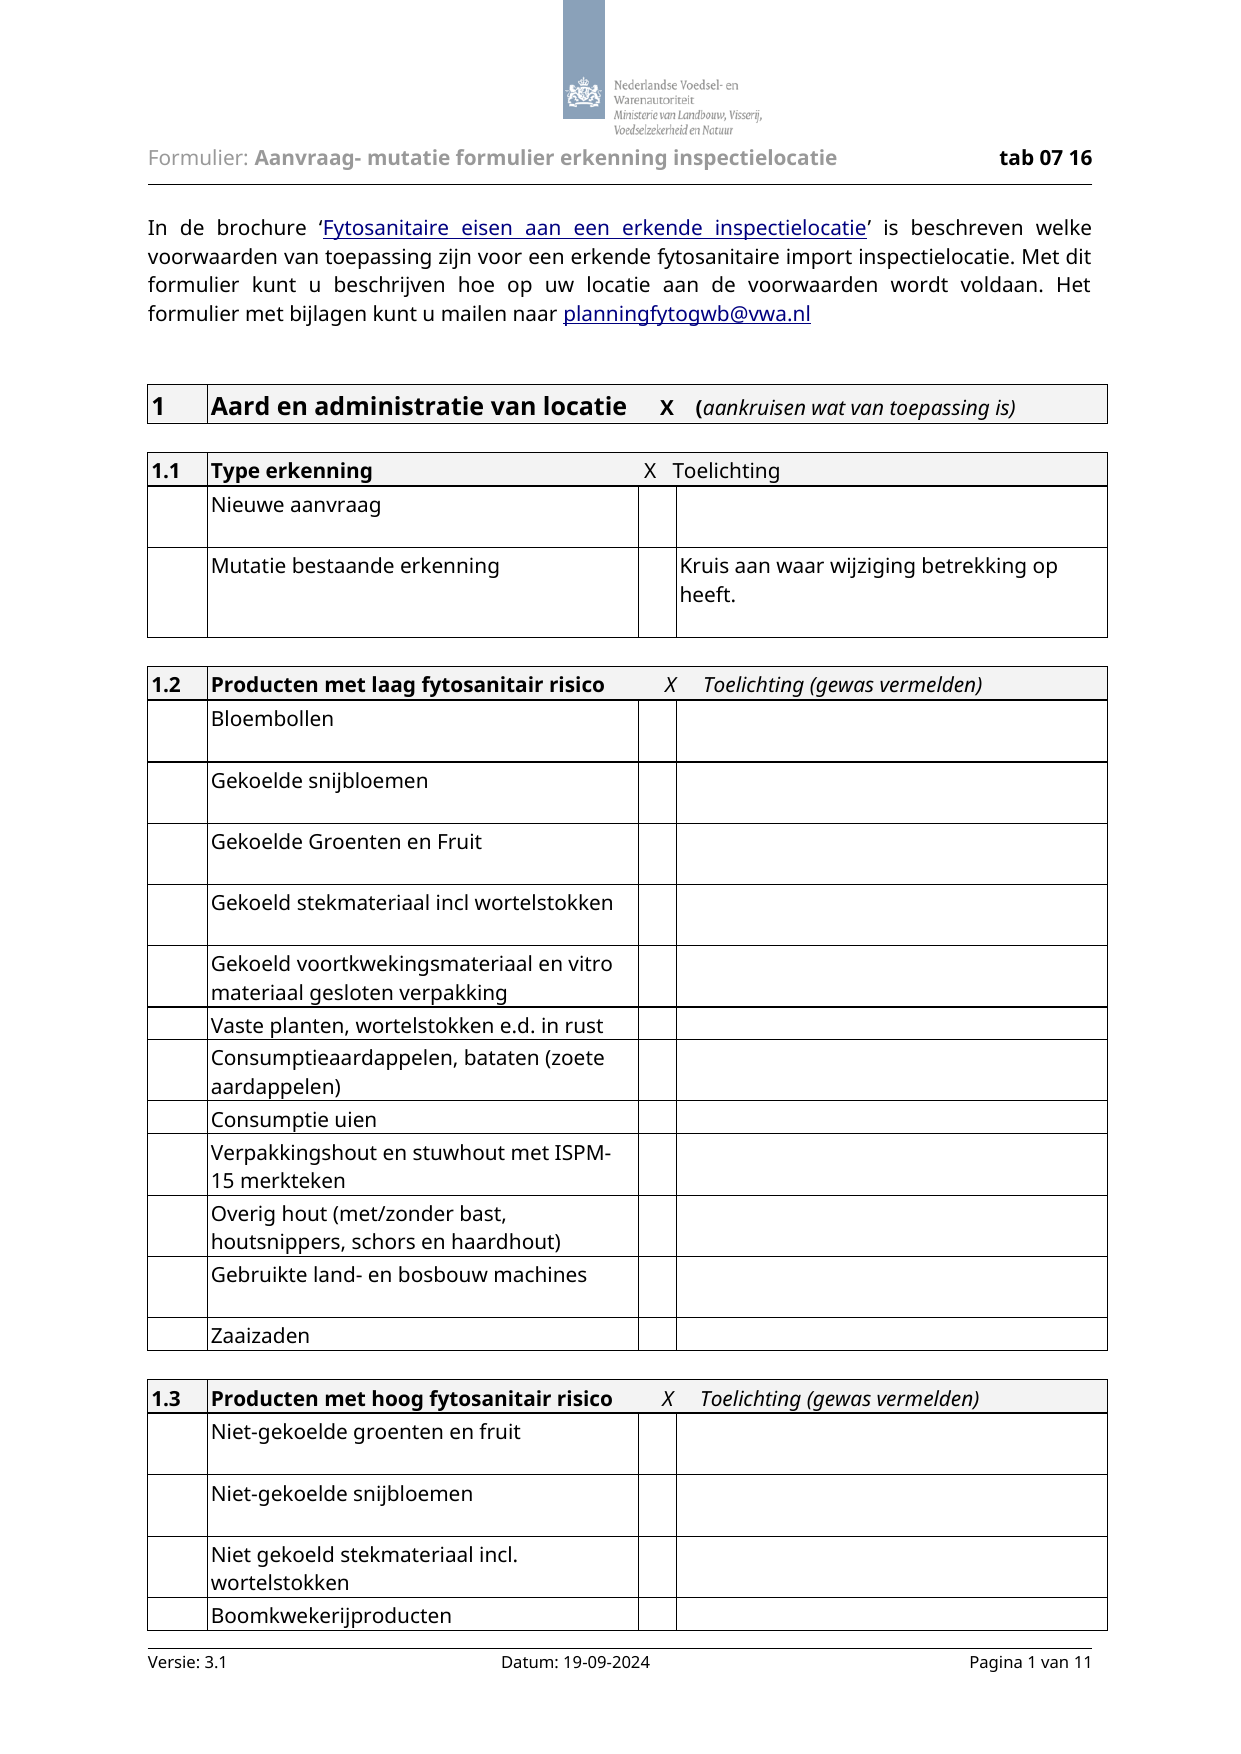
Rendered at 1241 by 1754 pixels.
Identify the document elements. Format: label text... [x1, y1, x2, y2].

table_cell Vaste planten, wortelstokken e.d. in rust [208, 1008, 638, 1039]
table_header 1.3 [148, 1380, 207, 1412]
table_header 1.1 [148, 453, 207, 485]
table_cell [639, 763, 676, 823]
table_cell [677, 1196, 1107, 1256]
table_header 1.2 [148, 667, 207, 699]
table_header [639, 1414, 676, 1474]
table_cell [677, 1598, 1107, 1630]
table_header Producten met hoog fytosanitair risico X Toelichting (gewas vermelden) [208, 1380, 1107, 1412]
table_cell [639, 1318, 676, 1350]
table_cell [148, 763, 207, 823]
table_cell [148, 1318, 207, 1350]
table_cell [677, 885, 1107, 945]
table_cell [639, 548, 676, 637]
table_cell Boomkwekerijproducten [208, 1598, 638, 1630]
table_cell [639, 1134, 676, 1194]
table_cell [148, 824, 207, 884]
table_cell Gebruikte land- en bosbouw machines [208, 1257, 638, 1317]
table_cell [639, 1008, 676, 1039]
table_cell [677, 1040, 1107, 1100]
table_cell [639, 1040, 676, 1100]
table_cell [639, 824, 676, 884]
table_header [639, 487, 676, 547]
table_cell [677, 1134, 1107, 1194]
table_cell [148, 1598, 207, 1630]
table_cell [677, 1101, 1107, 1133]
table_header Bloembollen [208, 701, 638, 761]
table_header [148, 701, 207, 761]
table_cell [148, 1475, 207, 1536]
table_header [148, 487, 207, 547]
table_cell [148, 1008, 207, 1039]
table_cell [148, 1257, 207, 1317]
table_cell [639, 1598, 676, 1630]
table_cell [677, 1318, 1107, 1350]
table_header Nieuwe aanvraag [208, 487, 638, 547]
table_cell Kruis aan waar wijziging betrekking op heeft. [677, 548, 1107, 637]
table_cell Gekoeld stekmateriaal incl wortelstokken [208, 885, 638, 945]
table_cell [677, 1475, 1107, 1536]
table_cell [677, 1537, 1107, 1597]
table_header [148, 1414, 207, 1474]
table_cell Gekoelde snijbloemen [208, 763, 638, 823]
table_header [677, 487, 1107, 547]
table_header Type erkenning X Toelichting [208, 453, 1107, 485]
table_cell [639, 1537, 676, 1597]
table_cell [677, 824, 1107, 884]
table_cell [677, 946, 1107, 1006]
table_cell [677, 1257, 1107, 1317]
table_cell [639, 1101, 676, 1133]
table_cell [639, 1257, 676, 1317]
table_cell [148, 1134, 207, 1194]
table_header Producten met laag fytosanitair risico X Toelichting (gewas vermelden) [208, 667, 1107, 699]
table_cell [148, 1040, 207, 1100]
table_header [677, 701, 1107, 761]
table_cell Zaaizaden [208, 1318, 638, 1350]
table_cell [639, 946, 676, 1006]
table_header Aard en administratie van locatie X (aankruisen wat van toepassing is) [208, 385, 1107, 422]
table_cell [148, 1537, 207, 1597]
table_cell Niet gekoeld stekmateriaal incl. wortelstokken [208, 1537, 638, 1597]
table_cell [677, 763, 1107, 823]
table_cell [639, 1196, 676, 1256]
table_cell [148, 1101, 207, 1133]
table_cell [639, 885, 676, 945]
table_cell Consumptie uien [208, 1101, 638, 1133]
table_cell [639, 1475, 676, 1536]
table_header [639, 701, 676, 761]
table_cell [148, 548, 207, 637]
table_cell Verpakkingshout en stuwhout met ISPM-15 merkteken [208, 1134, 638, 1194]
table_header 1 [148, 385, 207, 422]
text In de brochure ‘Fytosanitaire eisen aan een erkende inspectielocatie’ is beschreven welke voorwaarden van toepassing zijn voor een erkende fytosanitaire import inspectielocatie. Met dit formulier kunt u beschrijven hoe op uw locatie aan de voorwaarden wordt voldaan. Het formulier met bijlagen kunt u mailen naar planningfytogwb@vwa.nl [148, 213, 1092, 327]
table_cell Niet-gekoelde snijbloemen [208, 1475, 638, 1536]
table_cell Overig hout (met/zonder bast, houtsnippers, schors en haardhout) [208, 1196, 638, 1256]
table_cell Gekoeld voortkwekingsmateriaal en vitro materiaal gesloten verpakking [208, 946, 638, 1006]
table_cell [677, 1008, 1107, 1039]
table_cell [148, 885, 207, 945]
table_header Niet-gekoelde groenten en fruit [208, 1414, 638, 1474]
table_cell Gekoelde Groenten en Fruit [208, 824, 638, 884]
table_cell Consumptieaardappelen, bataten (zoete aardappelen) [208, 1040, 638, 1100]
table_header [677, 1414, 1107, 1474]
table_cell [148, 946, 207, 1006]
table_cell [148, 1196, 207, 1256]
table_cell Mutatie bestaande erkenning [208, 548, 638, 637]
